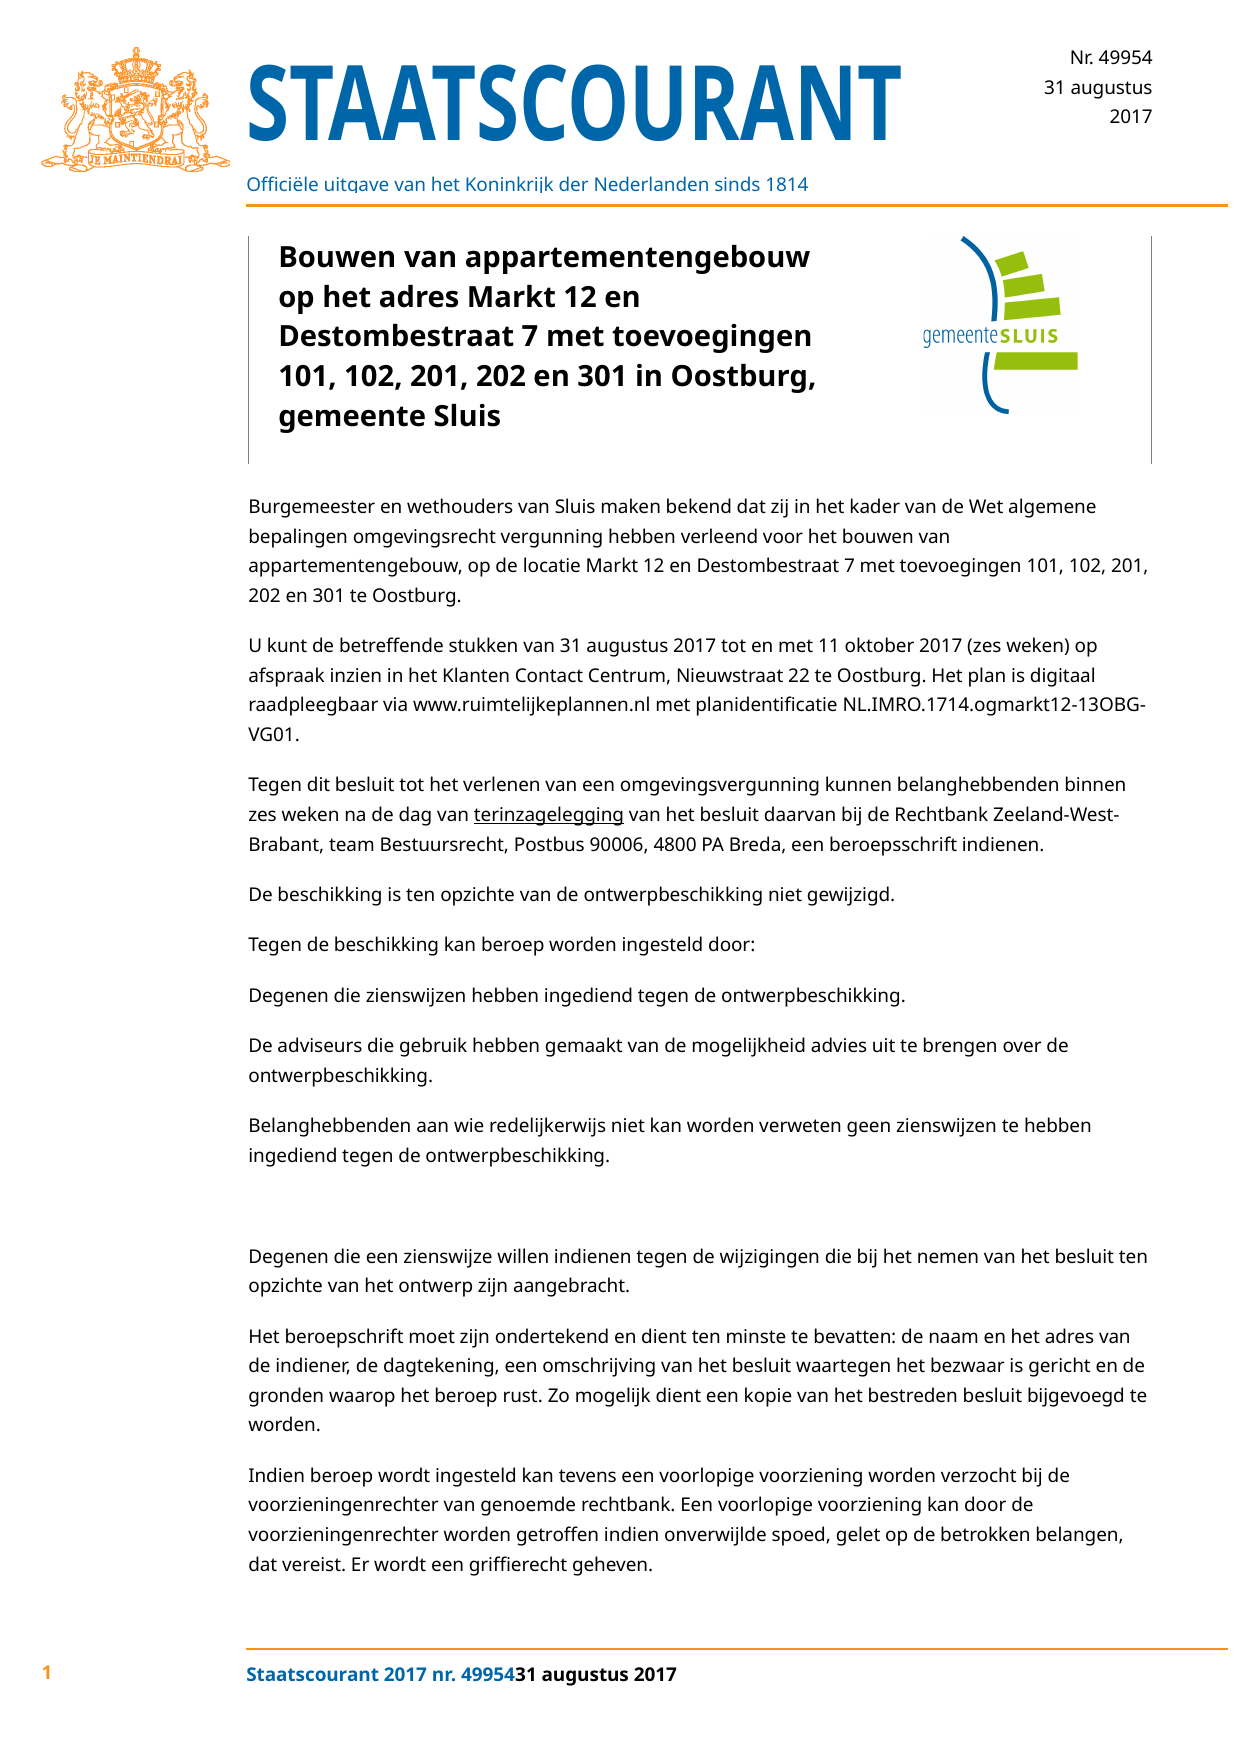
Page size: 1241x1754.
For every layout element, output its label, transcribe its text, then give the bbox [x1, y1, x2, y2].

text Indien beroep wordt ingesteld kan tevens een voorlopige voorziening worden verzocht bij de voorzieningenrechter van genoemde rechtbank. Een voorlopige voorziening kan door de voorzieningenrechter worden getroffen indien onverwijlde spoed, gelet op de betrokken belangen, dat vereist. Er wordt een griffierecht geheven. [248, 1462, 1152, 1577]
text De beschikking is ten opzichte van de ontwerpbeschikking niet gewijzigd. [248, 881, 1152, 907]
table_header [1078, 236, 1151, 413]
text Burgemeester en wethouders van Sluis maken bekend dat zij in het kader van de Wet algemene bepalingen omgevingsrecht vergunning hebben verleend voor het bouwen van appartementengebouw, op de locatie Markt 12 en Destombestraat 7 met toevoegingen 101, 102, 201, 202 en 301 te Oostburg. [248, 493, 1152, 608]
text Degenen die zienswijzen hebben ingediend tegen de ontwerpbeschikking. [248, 982, 1152, 1008]
table_header [850, 236, 923, 413]
text De adviseurs die gebruik hebben gemaakt van de mogelijkheid advies uit te brengen over de ontwerpbeschikking. [248, 1032, 1152, 1088]
text U kunt de betreffende stukken van 31 augustus 2017 tot en met 11 oktober 2017 (zes weken) op afspraak inzien in het Klanten Contact Centrum, Nieuwstraat 22 te Oostburg. Het plan is digitaal raadpleegbaar via www.ruimtelijkeplannen.nl met planidentificatie NL.IMRO.1714.ogmarkt12-13OBG-VG01. [248, 632, 1152, 747]
picture [41, 47, 231, 172]
text Het beroepschrift moet zijn ondertekend en dient ten minste te bevatten: de naam en het adres van de indiener, de dagtekening, een omschrijving van het besluit waartegen het bezwaar is gericht en de gronden waarop het beroep rust. Zo mogelijk dient een kopie van het bestreden besluit bijgevoegd te worden. [248, 1323, 1152, 1437]
text Tegen de beschikking kan beroep worden ingesteld door: [248, 932, 1152, 957]
text Degenen die een zienswijze willen indienen tegen de wijzigingen die bij het nemen van het besluit ten opzichte van het ontwerp zijn aangebracht. [248, 1243, 1152, 1298]
text Belanghebbenden aan wie redelijkerwijs niet kan worden verweten geen zienswijzen te hebben ingediend tegen de ontwerpbeschikking. [248, 1112, 1152, 1168]
text Tegen dit besluit tot het verlenen van een omgevingsvergunning kunnen belanghebbenden binnen zes weken na de dag van terinzagelegging van het besluit daarvan bij de Rechtbank Zeeland-West-Brabant, team Bestuursrecht, Postbus 90006, 4800 PA Breda, een beroepsschrift indienen. [248, 772, 1152, 857]
picture [923, 236, 1078, 414]
table_header Bouwen van appartementengebouw op het adres Markt 12 en Destombestraat 7 met toevoegingen 101, 102, 201, 202 en 301 in Oostburg, gemeente Sluis [249, 236, 850, 464]
table_header [850, 414, 1151, 464]
